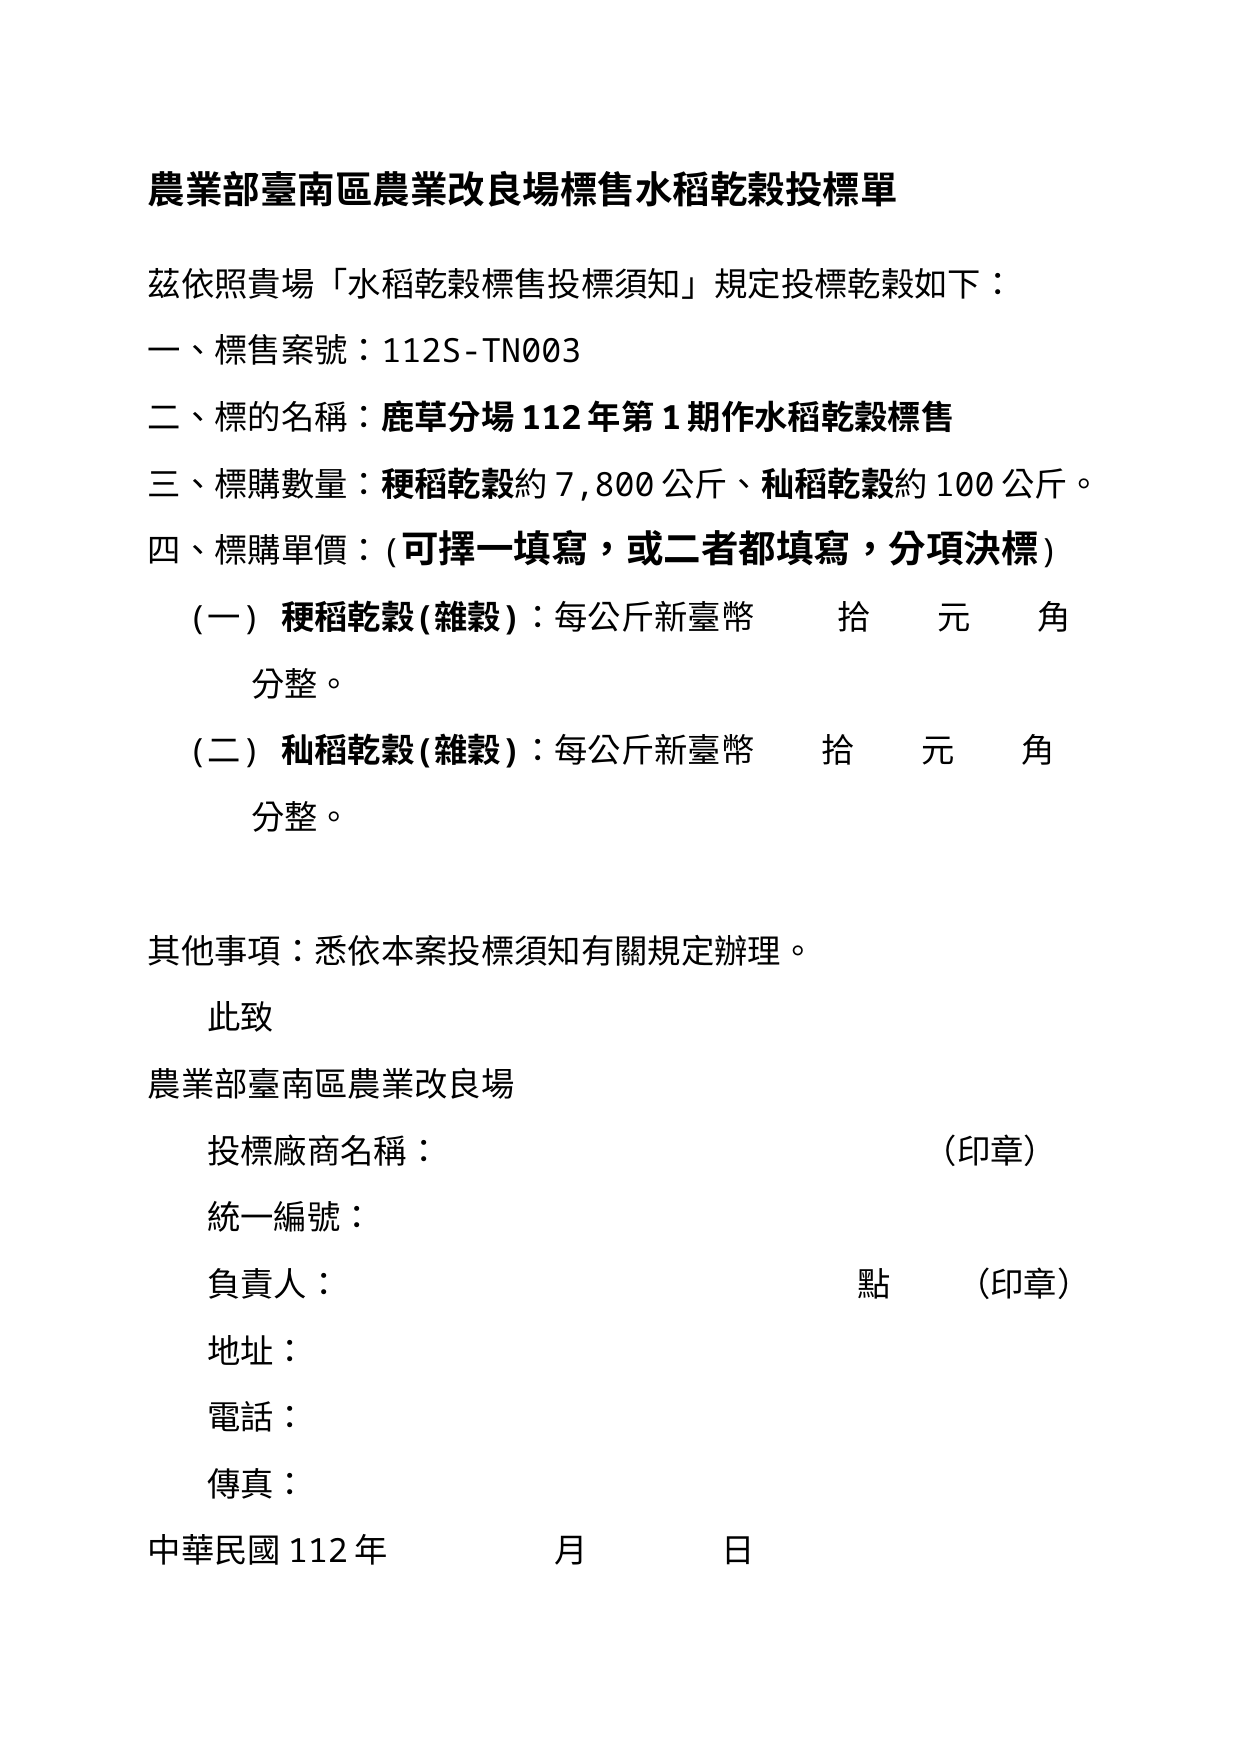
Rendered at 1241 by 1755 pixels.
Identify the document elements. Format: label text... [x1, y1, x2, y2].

text (一) 稉稻乾穀(雜穀)：每公斤新臺幣 拾 元 角 分整。 [148, 573, 1093, 706]
text 地址： [207, 1306, 1093, 1373]
text 農業部臺南區農業改良場標售水稻乾榖投標單 [148, 148, 1093, 214]
text (二) 秈稻乾穀(雜穀)：每公斤新臺幣 拾 元 角 分整。 [148, 706, 1093, 839]
text 一、標售案號：112S-TN003 [148, 306, 1093, 373]
text 投標廠商名稱： （印章） [207, 1106, 1093, 1173]
text 傳真： [207, 1439, 1093, 1506]
text 茲依照貴場「水稻乾榖標售投標須知」規定投標乾榖如下： [148, 239, 1093, 306]
text 四、標購單價：(可擇一填寫，或二者都填寫，分項決標) [148, 506, 1093, 573]
text 電話： [207, 1373, 1093, 1439]
text 三、標購數量：稉稻乾穀約7,800公斤、秈稻乾穀約100公斤。 [148, 439, 1093, 506]
text 中華民國112年 月 日 [148, 1506, 1093, 1573]
text 二、標的名稱：鹿草分場112年第1期作水稻乾穀標售 [148, 373, 1093, 439]
text 負責人： 點 （印章） [207, 1239, 1093, 1306]
text 農業部臺南區農業改良場 [148, 1039, 1093, 1106]
text 統一編號： [207, 1173, 1093, 1239]
text 其他事項：悉依本案投標須知有關規定辦理。 [148, 906, 1093, 973]
text 此致 [207, 973, 1093, 1039]
